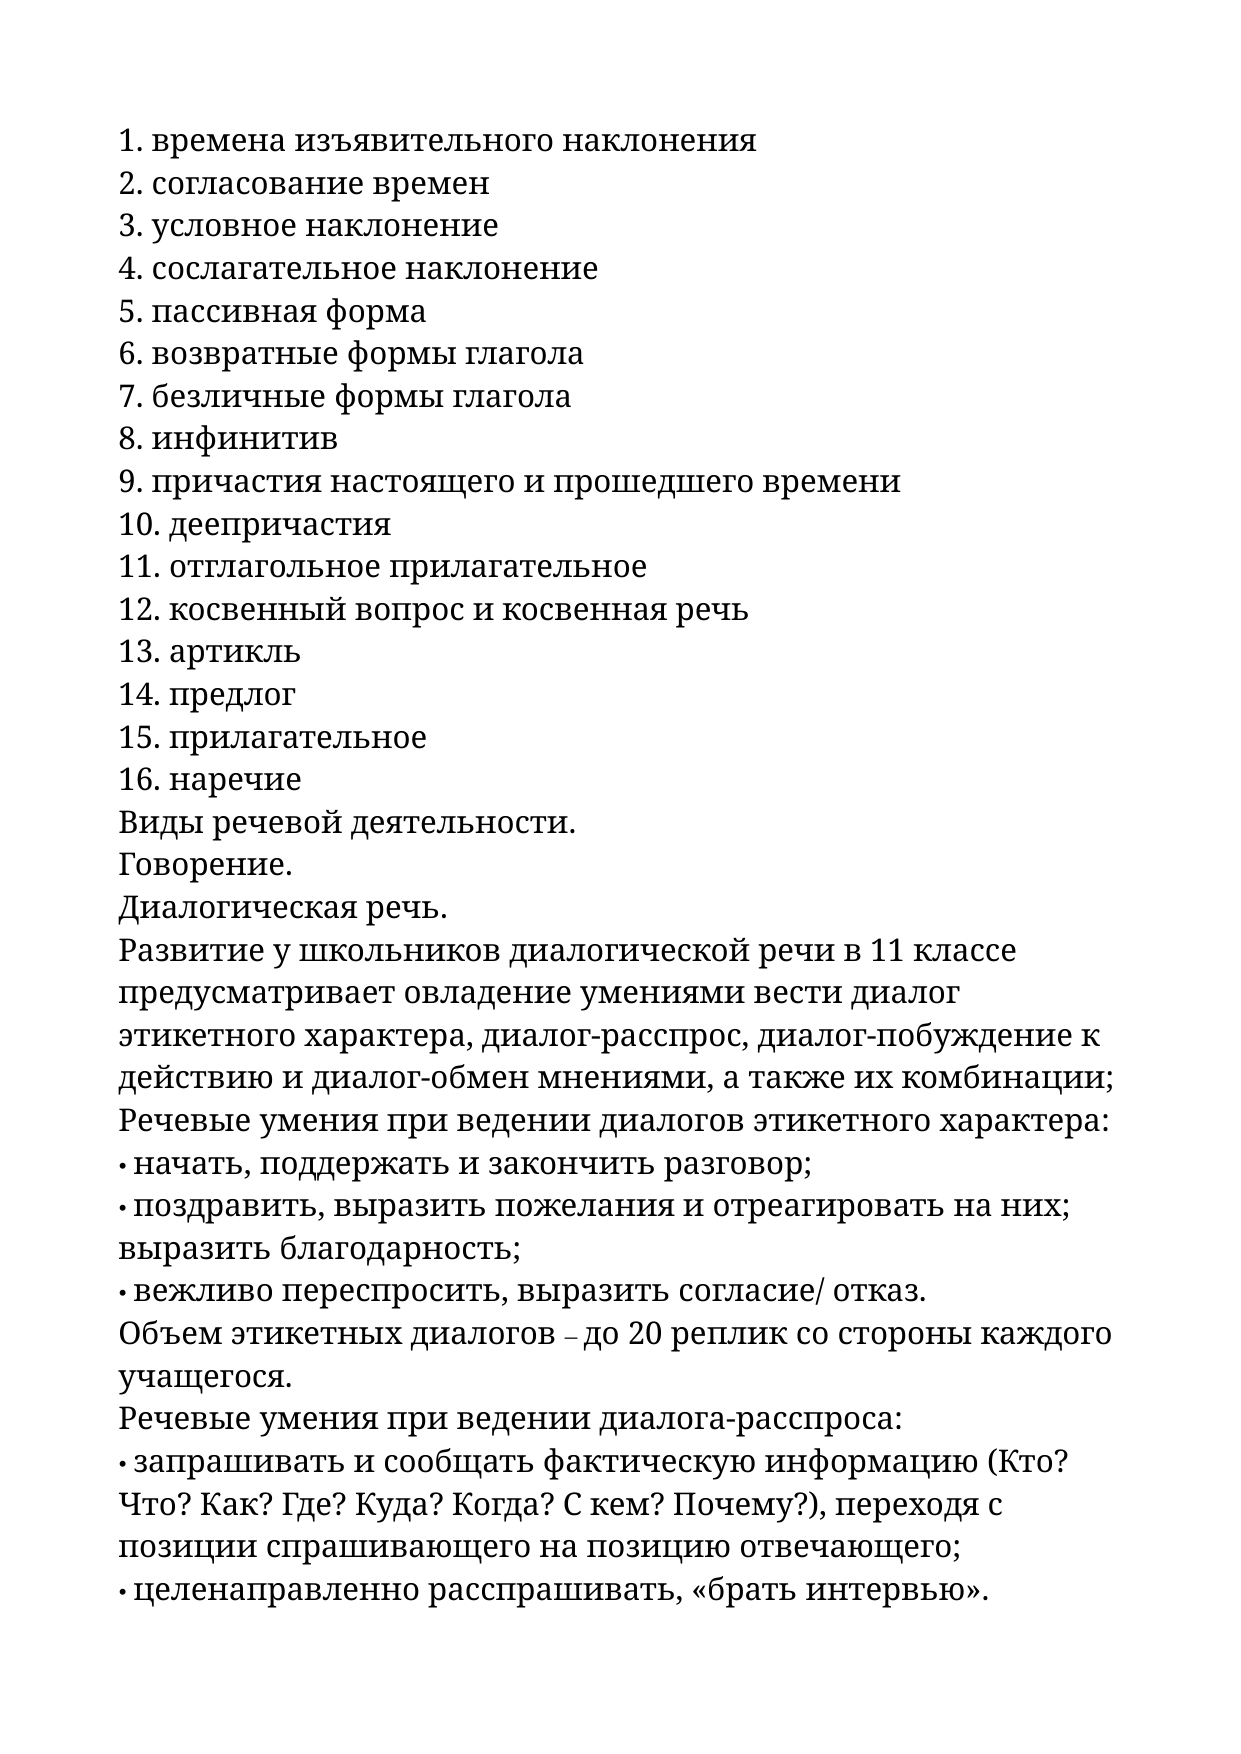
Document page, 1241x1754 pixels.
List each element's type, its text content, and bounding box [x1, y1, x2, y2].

text • целенаправленно расспрашивать, «брать интервью». [118, 1567, 1122, 1609]
text 10. деепричастия [118, 502, 1122, 544]
text 3. условное наклонение [118, 203, 1122, 246]
text Речевые умения при ведении диалогов этикетного характера: [118, 1098, 1122, 1141]
text Речевые умения при ведении диалога-расспроса: [118, 1396, 1122, 1439]
text Виды речевой деятельности. [118, 800, 1122, 842]
text 2. согласование времен [118, 161, 1122, 203]
text 7. безличные формы глагола [118, 374, 1122, 416]
text Объем этикетных диалогов – до 20 реплик со стороны каждого учащегося. [118, 1311, 1122, 1396]
text 9. причастия настоящего и прошедшего времени [118, 459, 1122, 502]
text • начать, поддержать и закончить разговор; [118, 1141, 1122, 1183]
text 6. возвратные формы глагола [118, 331, 1122, 374]
text 8. инфинитив [118, 416, 1122, 459]
text 15. прилагательное [118, 714, 1122, 757]
text 13. артикль [118, 629, 1122, 672]
text 16. наречие [118, 757, 1122, 800]
text 5. пассивная форма [118, 288, 1122, 331]
text 4. сослагательное наклонение [118, 246, 1122, 288]
text Говорение. [118, 842, 1122, 885]
text Диалогическая речь. [118, 885, 1122, 928]
text • поздравить, выразить пожелания и отреагировать на них; выразить благодарность; [118, 1183, 1122, 1268]
text Развитие у школьников диалогической речи в 11 классе предусматривает овладение умениями вести диалог этикетного характера, диалог-расспрос, диалог-побуждение к действию и диалог-обмен мнениями, а также их комбинации; [118, 928, 1122, 1098]
text 1. времена изъявительного наклонения [118, 118, 1122, 161]
text 14. предлог [118, 672, 1122, 714]
text • запрашивать и сообщать фактическую информацию (Кто? Что? Как? Где? Куда? Когда? С кем? Почему?), переходя с позиции спрашивающего на позицию отвечающего; [118, 1439, 1122, 1567]
text 11. отглагольное прилагательное [118, 544, 1122, 587]
text 12. косвенный вопрос и косвенная речь [118, 587, 1122, 629]
text • вежливо переспросить, выразить согласие/ отказ. [118, 1268, 1122, 1311]
